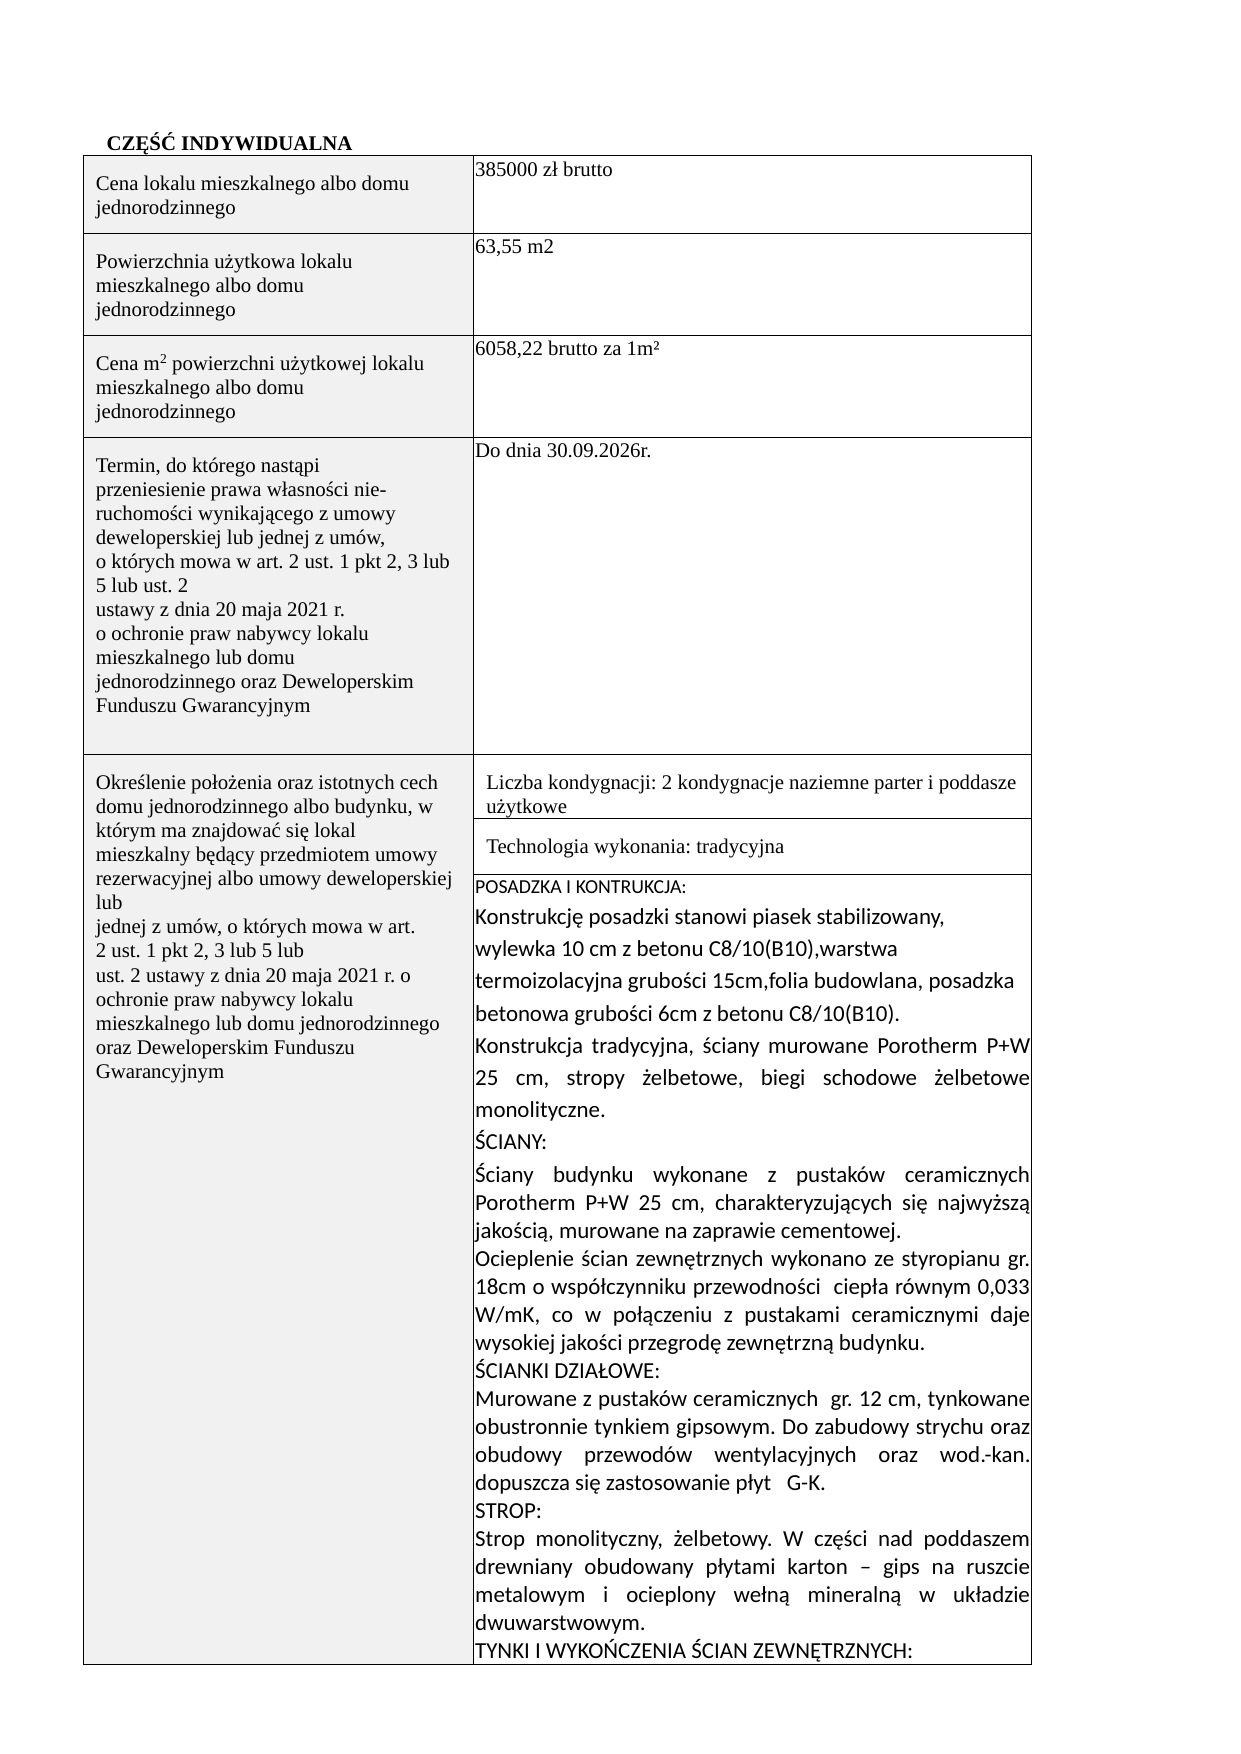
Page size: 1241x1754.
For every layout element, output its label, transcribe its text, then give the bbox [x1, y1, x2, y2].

table_cell [1032, 437, 1039, 754]
table_cell [1032, 233, 1039, 335]
table_cell [1032, 754, 1039, 818]
subtitle CZĘŚĆ INDYWIDUALNA [106, 131, 1146, 155]
table_cell [1032, 335, 1039, 437]
table_cell [1032, 874, 1039, 1664]
table_cell Do dnia 30.09.2026r. [474, 438, 1031, 754]
table_cell Termin, do którego nastąpi przeniesienie prawa własności nie- ruchomości wynikającego z umowy deweloperskiej lub jednej z umów, o których mowa w art. 2 ust. 1 pkt 2, 3 lub 5 lub ust. 2 ustawy z dnia 20 maja 2021 r. o ochronie praw nabywcy lokalu mieszkalnego lub domu jednorodzinnego oraz Deweloperskim Funduszu Gwarancyjnym [84, 438, 473, 754]
table_cell Powierzchnia użytkowa lokalu mieszkalnego albo domu jednorodzinnego [84, 234, 473, 335]
table_cell 6058,22 brutto za 1m² [474, 336, 1031, 437]
table_cell [1032, 818, 1039, 873]
table_header [1032, 155, 1039, 233]
table_header 385000 zł brutto [474, 156, 1031, 233]
table_cell Cena m2 powierzchni użytkowej lokalu mieszkalnego albo domu jednorodzinnego [84, 336, 473, 437]
table_cell Liczba kondygnacji: 2 kondygnacje naziemne parter i poddasze użytkowe [474, 755, 1031, 818]
table_cell Określenie położenia oraz istotnych cech domu jednorodzinnego albo budynku, w którym ma znajdować się lokal mieszkalny będący przedmiotem umowy rezerwacyjnej albo umowy deweloperskiej lub jednej z umów, o których mowa w art. 2 ust. 1 pkt 2, 3 lub 5 lub ust. 2 ustawy z dnia 20 maja 2021 r. o ochronie praw nabywcy lokalu mieszkalnego lub domu jednorodzinnego oraz Deweloperskim Funduszu Gwarancyjnym [84, 755, 473, 1664]
table_cell POSADZKA I KONTRUKCJA: Konstrukcję posadzki stanowi piasek stabilizowany, wylewka 10 cm z betonu C8/10(B10),warstwa termoizolacyjna grubości 15cm,folia budowlana, posadzka betonowa grubości 6cm z betonu C8/10(B10). Konstrukcja tradycyjna, ściany murowane Porotherm P+W 25 cm, stropy żelbetowe, biegi schodowe żelbetowe monolityczne. ŚCIANY: Ściany budynku wykonane z pustaków ceramicznych Porotherm P+W 25 cm, charakteryzujących się najwyższą jakością, murowane na zaprawie cementowej. Ocieplenie ścian zewnętrznych wykonano ze styropianu gr. 18cm o współczynniku przewodności ciepła równym 0,033 W/mK, co w połączeniu z pustakami ceramicznymi daje wysokiej jakości przegrodę zewnętrzną budynku. ŚCIANKI DZIAŁOWE: Murowane z pustaków ceramicznych gr. 12 cm, tynkowane obustronnie tynkiem gipsowym. Do zabudowy strychu oraz obudowy przewodów wentylacyjnych oraz wod.-kan. dopuszcza się zastosowanie płyt G-K. STROP: Strop monolityczny, żelbetowy. W części nad poddaszem drewniany obudowany płytami karton – gips na ruszcie metalowym i ocieplony wełną mineralną w układzie dwuwarstwowym. TYNKI I WYKOŃCZENIA ŚCIAN ZEWNĘTRZNYCH: [474, 875, 1031, 1664]
table_cell Technologia wykonania: tradycyjna [474, 819, 1031, 873]
table_cell 63,55 m2 [474, 234, 1031, 335]
table_header Cena lokalu mieszkalnego albo domu jednorodzinnego [84, 156, 473, 233]
